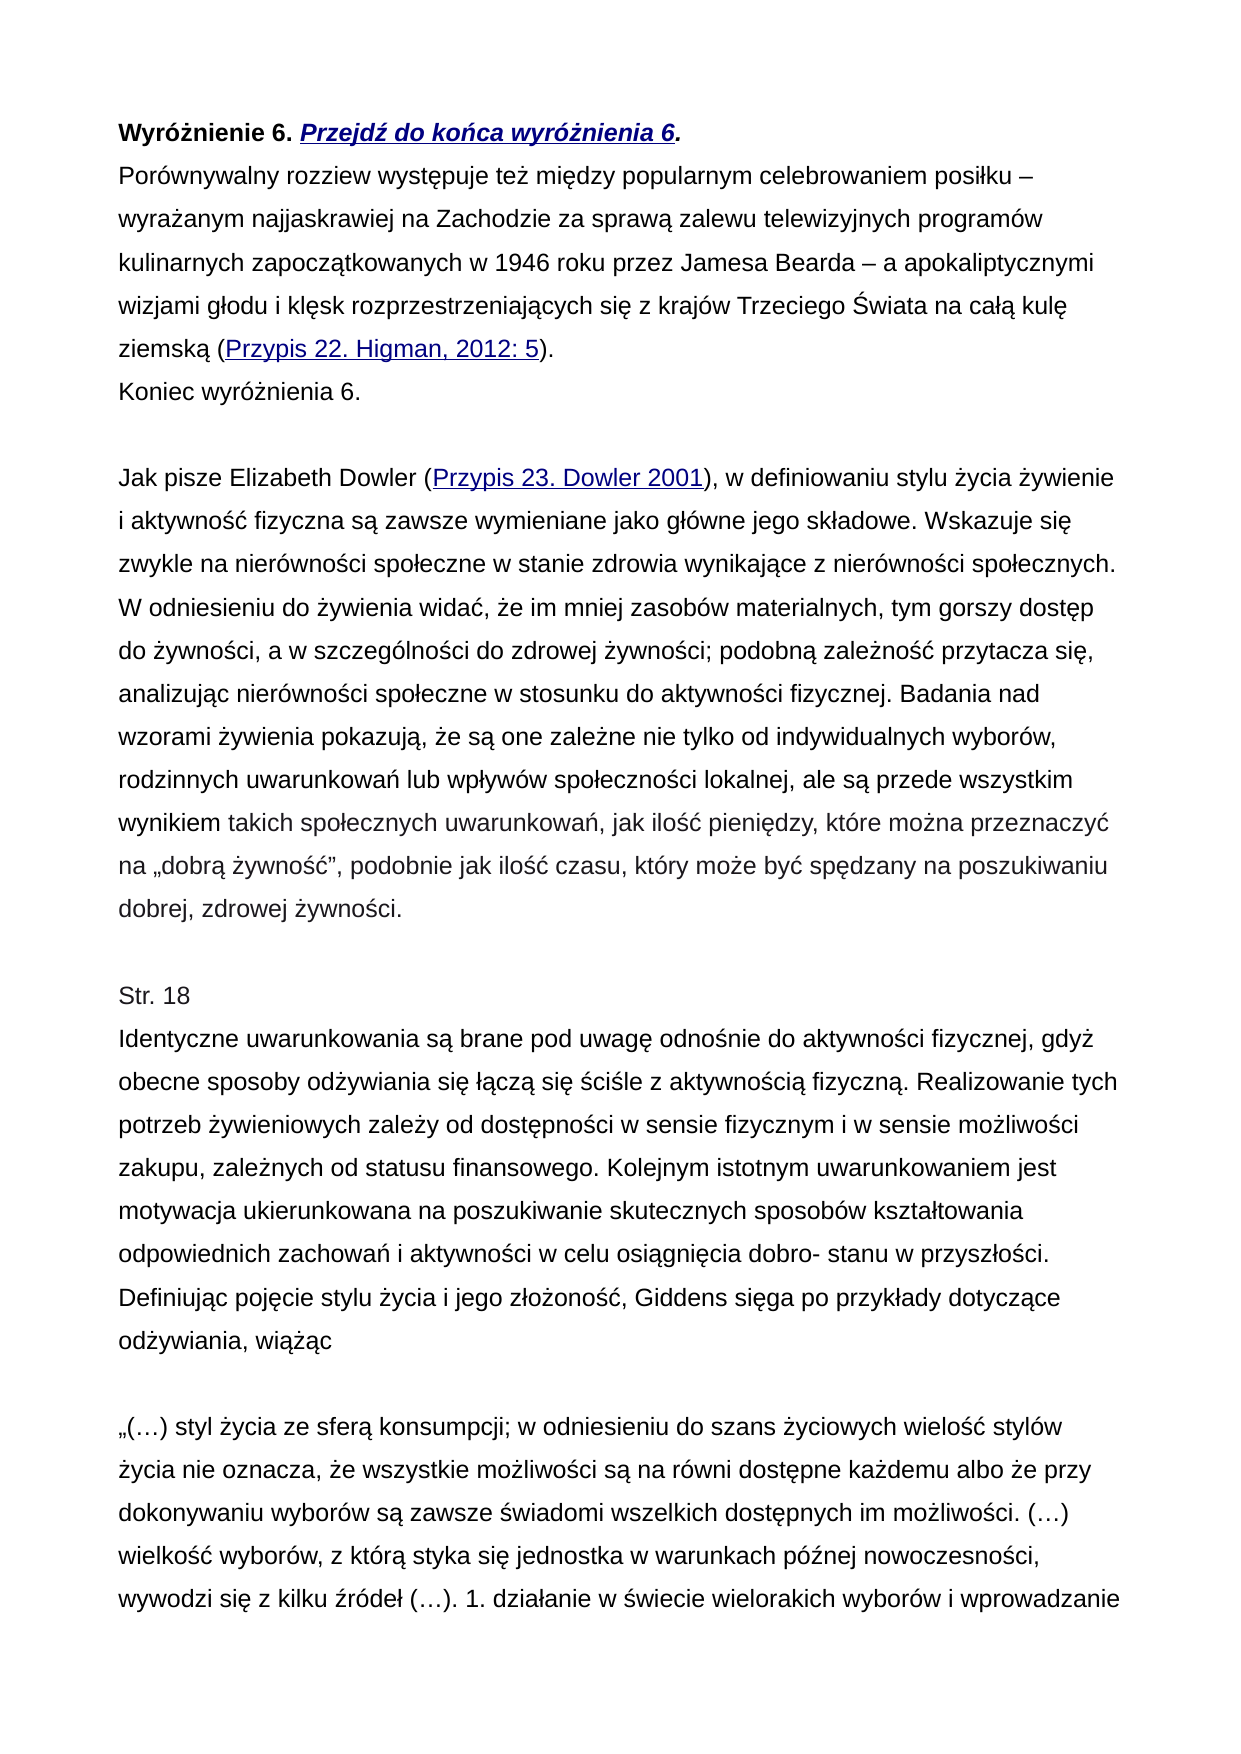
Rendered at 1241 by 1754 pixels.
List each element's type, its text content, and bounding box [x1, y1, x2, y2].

text Definiując pojęcie stylu życia i jego złożoność, Giddens sięga po przykłady dotyczące odżywiania, wiążąc [118, 1282, 1122, 1354]
text Koniec wyróżnienia 6. [118, 377, 1122, 406]
text Str. 18 [118, 981, 1122, 1009]
text „(…) styl życia ze sferą konsumpcji; w odniesieniu do szans życiowych wielość stylów życia nie oznacza, że wszystkie możliwości są na równi dostępne każdemu albo że przy dokonywaniu wyborów są zawsze świadomi wszelkich dostępnych im możliwości. (…) wielkość wyborów, z którą styka się jednostka w warunkach późnej nowoczesności, wywodzi się z kilku źródeł (…). 1. działanie w świecie wielorakich wyborów i wprowadzanie [118, 1412, 1122, 1613]
subtitle Wyróżnienie 6. Przejdź do końca wyróżnienia 6. [118, 118, 1122, 147]
text Jak pisze Elizabeth Dowler (Przypis 23. Dowler 2001), w definiowaniu stylu życia żywienie i aktywność fizyczna są zawsze wymieniane jako główne jego składowe. Wskazuje się zwykle na nierówności społeczne w stanie zdrowia wynikające z nierówności społecznych. W odniesieniu do żywienia widać, że im mniej zasobów materialnych, tym gorszy dostęp do żywności, a w szczególności do zdrowej żywności; podobną zależność przytacza się, analizując nierówności społeczne w stosunku do aktywności fizycznej. Badania nad wzorami żywienia pokazują, że są one zależne nie tylko od indywidualnych wyborów, rodzinnych uwarunkowań lub wpływów społeczności lokalnej, ale są przede wszystkim wynikiem takich społecznych uwarunkowań, jak ilość pieniędzy, które można przeznaczyć na „dobrą żywność”, podobnie jak ilość czasu, który może być spędzany na poszukiwaniu dobrej, zdrowej żywności. [118, 463, 1122, 923]
text Porównywalny rozziew występuje też między popularnym celebrowaniem posiłku – wyrażanym najjaskrawiej na Zachodzie za sprawą zalewu telewizyjnych programów kulinarnych zapoczątkowanych w 1946 roku przez Jamesa Bearda – a apokaliptycznymi wizjami głodu i klęsk rozprzestrzeniających się z krajów Trzeciego Świata na całą kulę ziemską (Przypis 22. Higman, 2012: 5). [118, 161, 1122, 362]
text Identyczne uwarunkowania są brane pod uwagę odnośnie do aktywności fizycznej, gdyż obecne sposoby odżywiania się łączą się ściśle z aktywnością fizyczną. Realizowanie tych potrzeb żywieniowych zależy od dostępności w sensie fizycznym i w sensie możliwości zakupu, zależnych od statusu finansowego. Kolejnym istotnym uwarunkowaniem jest motywacja ukierunkowana na poszukiwanie skutecznych sposobów kształtowania odpowiednich zachowań i aktywności w celu osiągnięcia dobro- stanu w przyszłości. [118, 1024, 1122, 1268]
